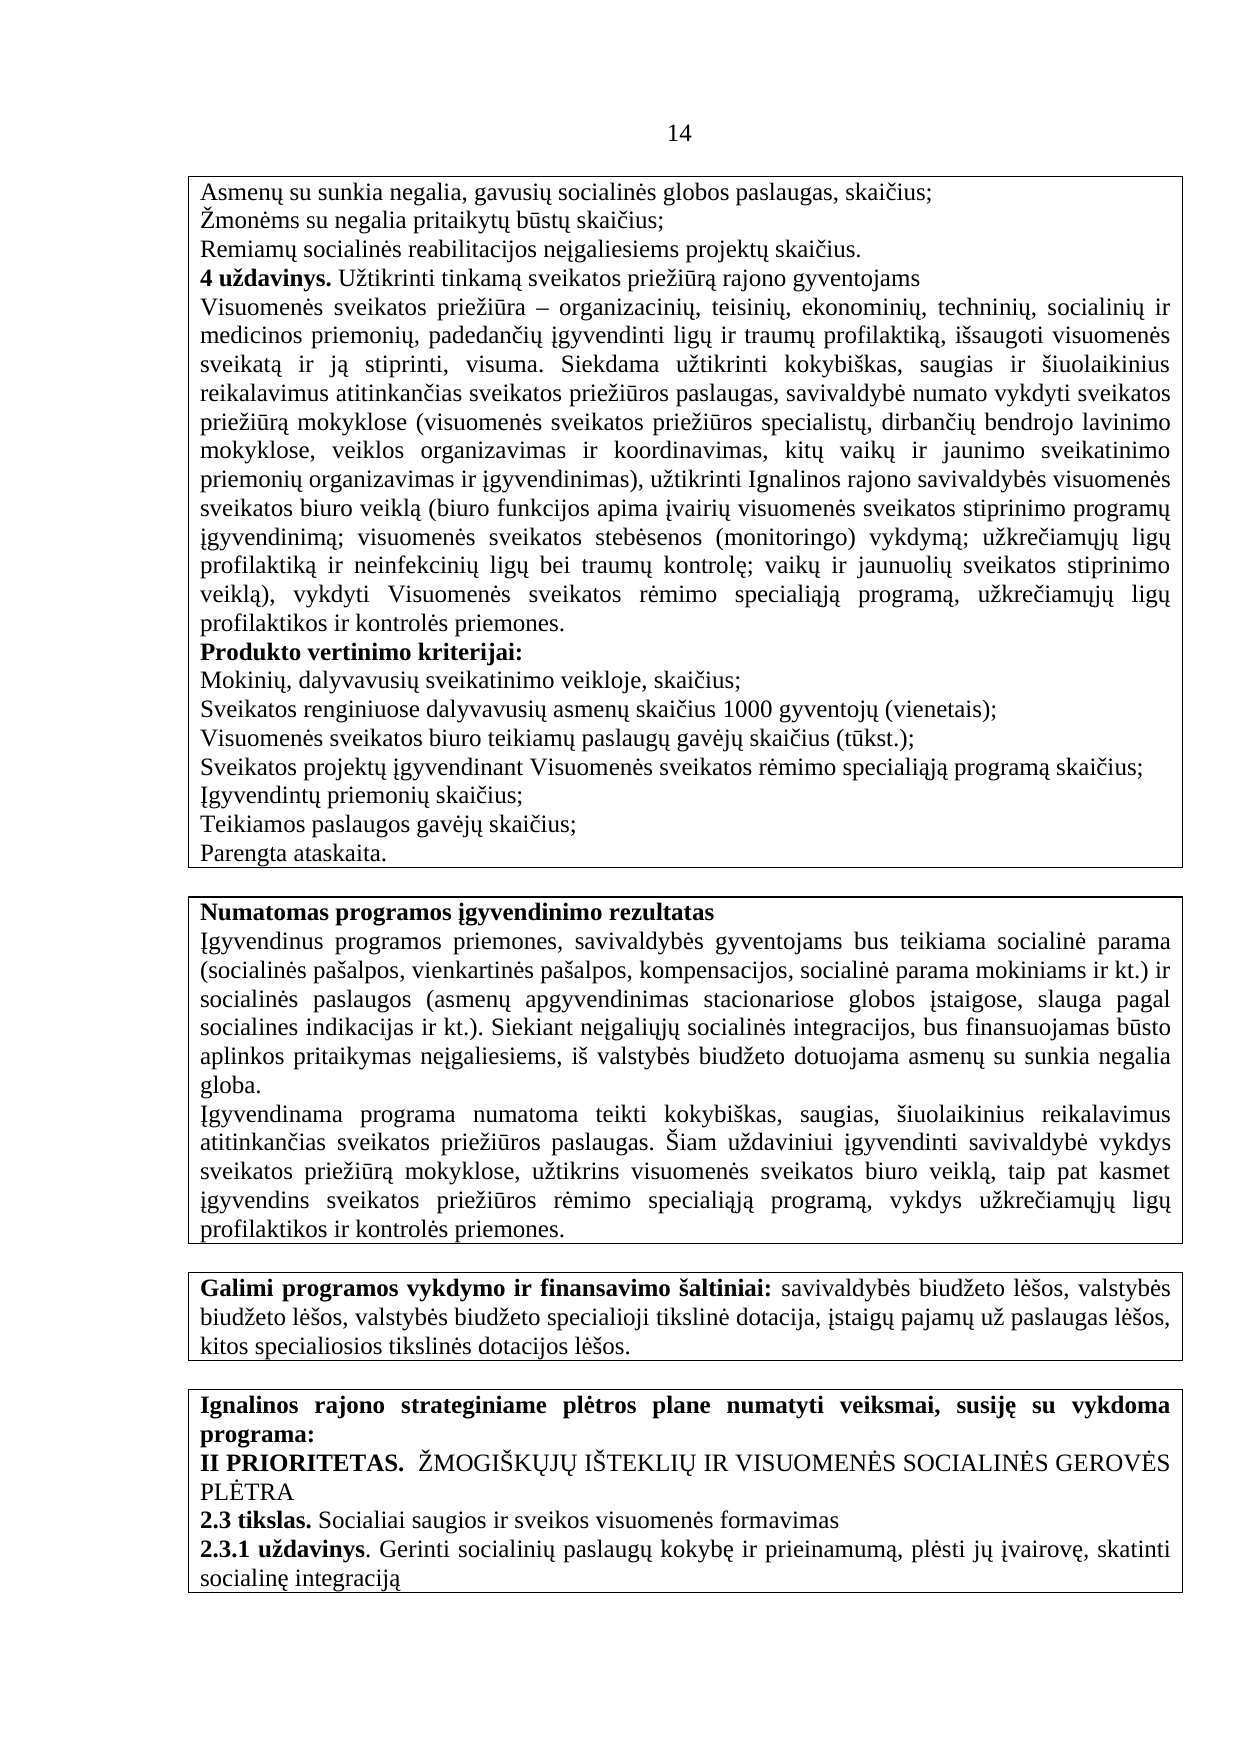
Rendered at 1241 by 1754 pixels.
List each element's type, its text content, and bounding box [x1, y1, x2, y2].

table_header Ignalinos rajono strateginiame plėtros plane numatyti veiksmai, susiję su vykdoma programa: II PRIORITETAS. ŽMOGIŠKŲJŲ IŠTEKLIŲ IR VISUOMENĖS SOCIALINĖS GEROVĖS PLĖTRA 2.3 tikslas. Socialiai saugios ir sveikos visuomenės formavimas 2.3.1 uždavinys. Gerinti socialinių paslaugų kokybę ir prieinamumą, plėsti jų įvairovę, skatinti socialinę integraciją [189, 1390, 1182, 1592]
table_header Galimi programos vykdymo ir finansavimo šaltiniai: savivaldybės biudžeto lėšos, valstybės biudžeto lėšos, valstybės biudžeto specialioji tikslinė dotacija, įstaigų pajamų už paslaugas lėšos, kitos specialiosios tikslinės dotacijos lėšos. [189, 1273, 1182, 1359]
table_header Numatomas programos įgyvendinimo rezultatas Įgyvendinus programos priemones, savivaldybės gyventojams bus teikiama socialinė parama (socialinės pašalpos, vienkartinės pašalpos, kompensacijos, socialinė parama mokiniams ir kt.) ir socialinės paslaugos (asmenų apgyvendinimas stacionariose globos įstaigose, slauga pagal socialines indikacijas ir kt.). Siekiant neįgaliųjų socialinės integracijos, bus finansuojamas būsto aplinkos pritaikymas neįgaliesiems, iš valstybės biudžeto dotuojama asmenų su sunkia negalia globa. Įgyvendinama programa numatoma teikti kokybiškas, saugias, šiuolaikinius reikalavimus atitinkančias sveikatos priežiūros paslaugas. Šiam uždaviniui įgyvendinti savivaldybė vykdys sveikatos priežiūrą mokyklose, užtikrins visuomenės sveikatos biuro veiklą, taip pat kasmet įgyvendins sveikatos priežiūros rėmimo specialiąją programą, vykdys užkrečiamųjų ligų profilaktikos ir kontrolės priemones. [189, 898, 1182, 1242]
table_cell Asmenų su sunkia negalia, gavusių socialinės globos paslaugas, skaičius; Žmonėms su negalia pritaikytų būstų skaičius; Remiamų socialinės reabilitacijos neįgaliesiems projektų skaičius. 4 uždavinys. Užtikrinti tinkamą sveikatos priežiūrą rajono gyventojams Visuomenės sveikatos priežiūra – organizacinių, teisinių, ekonominių, techninių, socialinių ir medicinos priemonių, padedančių įgyvendinti ligų ir traumų profilaktiką, išsaugoti visuomenės sveikatą ir ją stiprinti, visuma. Siekdama užtikrinti kokybiškas, saugias ir šiuolaikinius reikalavimus atitinkančias sveikatos priežiūros paslaugas, savivaldybė numato vykdyti sveikatos priežiūrą mokyklose (visuomenės sveikatos priežiūros specialistų, dirbančių bendrojo lavinimo mokyklose, veiklos organizavimas ir koordinavimas, kitų vaikų ir jaunimo sveikatinimo priemonių organizavimas ir įgyvendinimas), užtikrinti Ignalinos rajono savivaldybės visuomenės sveikatos biuro veiklą (biuro funkcijos apima įvairių visuomenės sveikatos stiprinimo programų įgyvendinimą; visuomenės sveikatos stebėsenos (monitoringo) vykdymą; užkrečiamųjų ligų profilaktiką ir neinfekcinių ligų bei traumų kontrolę; vaikų ir jaunuolių sveikatos stiprinimo veiklą), vykdyti Visuomenės sveikatos rėmimo specialiąją programą, užkrečiamųjų ligų profilaktikos ir kontrolės priemones. Produkto vertinimo kriterijai: Mokinių, dalyvavusių sveikatinimo veikloje, skaičius; Sveikatos renginiuose dalyvavusių asmenų skaičius 1000 gyventojų (vienetais); Visuomenės sveikatos biuro teikiamų paslaugų gavėjų skaičius (tūkst.); Sveikatos projektų įgyvendinant Visuomenės sveikatos rėmimo specialiąją programą skaičius; Įgyvendintų priemonių skaičius; Teikiamos paslaugos gavėjų skaičius; Parengta ataskaita. [189, 177, 1182, 867]
